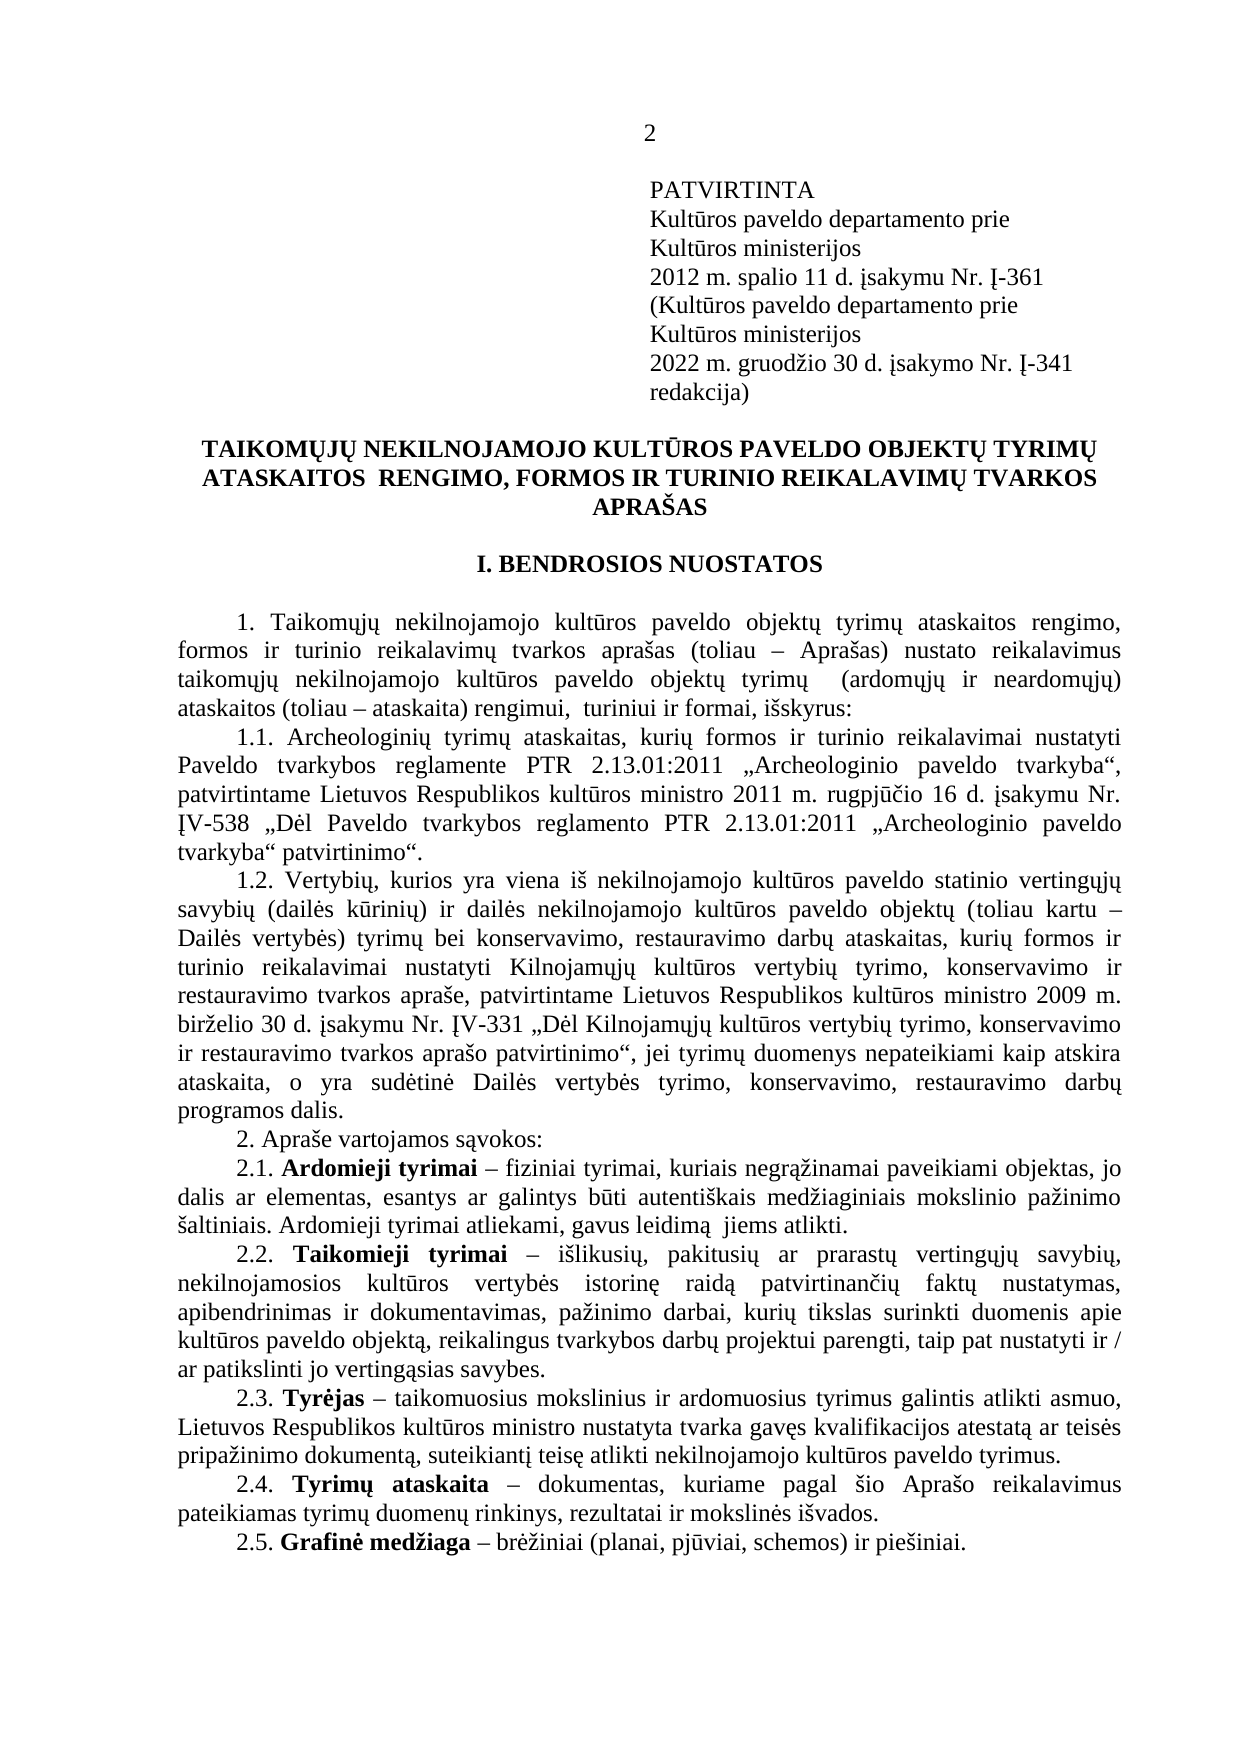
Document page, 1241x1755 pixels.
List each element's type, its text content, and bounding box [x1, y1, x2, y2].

text 2.4. Tyrimų ataskaita – dokumentas, kuriame pagal šio Aprašo reikalavimus pateikiamas tyrimų duomenų rinkinys, rezultatai ir mokslinės išvados. [177, 1469, 1122, 1527]
text 2. Apraše vartojamos sąvokos: [177, 1124, 1122, 1153]
text 1. Taikomųjų nekilnojamojo kultūros paveldo objektų tyrimų ataskaitos rengimo, formos ir turinio reikalavimų tvarkos aprašas (toliau – Aprašas) nustato reikalavimus taikomųjų nekilnojamojo kultūros paveldo objektų tyrimų (ardomųjų ir neardomųjų) ataskaitos (toliau – ataskaita) rengimui, turiniui ir formai, išskyrus: [177, 607, 1122, 722]
text 2.5. Grafinė medžiaga – brėžiniai (planai, pjūviai, schemos) ir piešiniai. [177, 1527, 1122, 1556]
text Kultūros ministerijos [649, 319, 1122, 348]
text TAIKOMŲJŲ NEKILNOJAMOJO KULTŪROS PAVELDO OBJEKTŲ TYRIMŲ ATASKAITOS rengimo, FORMOS IR TURINIO reikalavimų tvarkos APRAŠAS [177, 434, 1122, 521]
text 2.1. Ardomieji tyrimai – fiziniai tyrimai, kuriais negrąžinamai paveikiami objektas, jo dalis ar elementas, esantys ar galintys būti autentiškais medžiaginiais mokslinio pažinimo šaltiniais. Ardomieji tyrimai atliekami, gavus leidimą jiems atlikti. [177, 1153, 1122, 1239]
text 2.3. Tyrėjas – taikomuosius mokslinius ir ardomuosius tyrimus galintis atlikti asmuo, Lietuvos Respublikos kultūros ministro nustatyta tvarka gavęs kvalifikacijos atestatą ar teisės pripažinimo dokumentą, suteikiantį teisę atlikti nekilnojamojo kultūros paveldo tyrimus. [177, 1383, 1122, 1469]
text (Kultūros paveldo departamento prie [649, 291, 1122, 319]
text 2012 m. spalio 11 d. įsakymu Nr. Į-361 [649, 262, 1122, 291]
text redakcija) [649, 377, 1122, 406]
text 1.2. Vertybių, kurios yra viena iš nekilnojamojo kultūros paveldo statinio vertingųjų savybių (dailės kūrinių) ir dailės nekilnojamojo kultūros paveldo objektų (toliau kartu – Dailės vertybės) tyrimų bei konservavimo, restauravimo darbų ataskaitas, kurių formos ir turinio reikalavimai nustatyti Kilnojamųjų kultūros vertybių tyrimo, konservavimo ir restauravimo tvarkos apraše, patvirtintame Lietuvos Respublikos kultūros ministro 2009 m. birželio 30 d. įsakymu Nr. ĮV-331 „Dėl Kilnojamųjų kultūros vertybių tyrimo, konservavimo ir restauravimo tvarkos aprašo patvirtinimo“, jei tyrimų duomenys nepateikiami kaip atskira ataskaita, o yra sudėtinė Dailės vertybės tyrimo, konservavimo, restauravimo darbų programos dalis. [177, 866, 1122, 1124]
text PATVIRTINTA [649, 176, 1122, 204]
text Kultūros paveldo departamento prie [649, 204, 1122, 233]
text Kultūros ministerijos [649, 233, 1122, 262]
text 2022 m. gruodžio 30 d. įsakymo Nr. Į-341 [649, 348, 1122, 377]
text 1.1. Archeologinių tyrimų ataskaitas, kurių formos ir turinio reikalavimai nustatyti Paveldo tvarkybos reglamente PTR 2.13.01:2011 „Archeologinio paveldo tvarkyba“, patvirtintame Lietuvos Respublikos kultūros ministro 2011 m. rugpjūčio 16 d. įsakymu Nr. ĮV-538 „Dėl Paveldo tvarkybos reglamento PTR 2.13.01:2011 „Archeologinio paveldo tvarkyba“ patvirtinimo“. [177, 722, 1122, 866]
text I. BENDROSIOS NUOSTATOS [177, 549, 1122, 578]
text 2.2. Taikomieji tyrimai – išlikusių, pakitusių ar prarastų vertingųjų savybių, nekilnojamosios kultūros vertybės istorinę raidą patvirtinančių faktų nustatymas, apibendrinimas ir dokumentavimas, pažinimo darbai, kurių tikslas surinkti duomenis apie kultūros paveldo objektą, reikalingus tvarkybos darbų projektui parengti, taip pat nustatyti ir / ar patikslinti jo vertingąsias savybes. [177, 1239, 1122, 1383]
